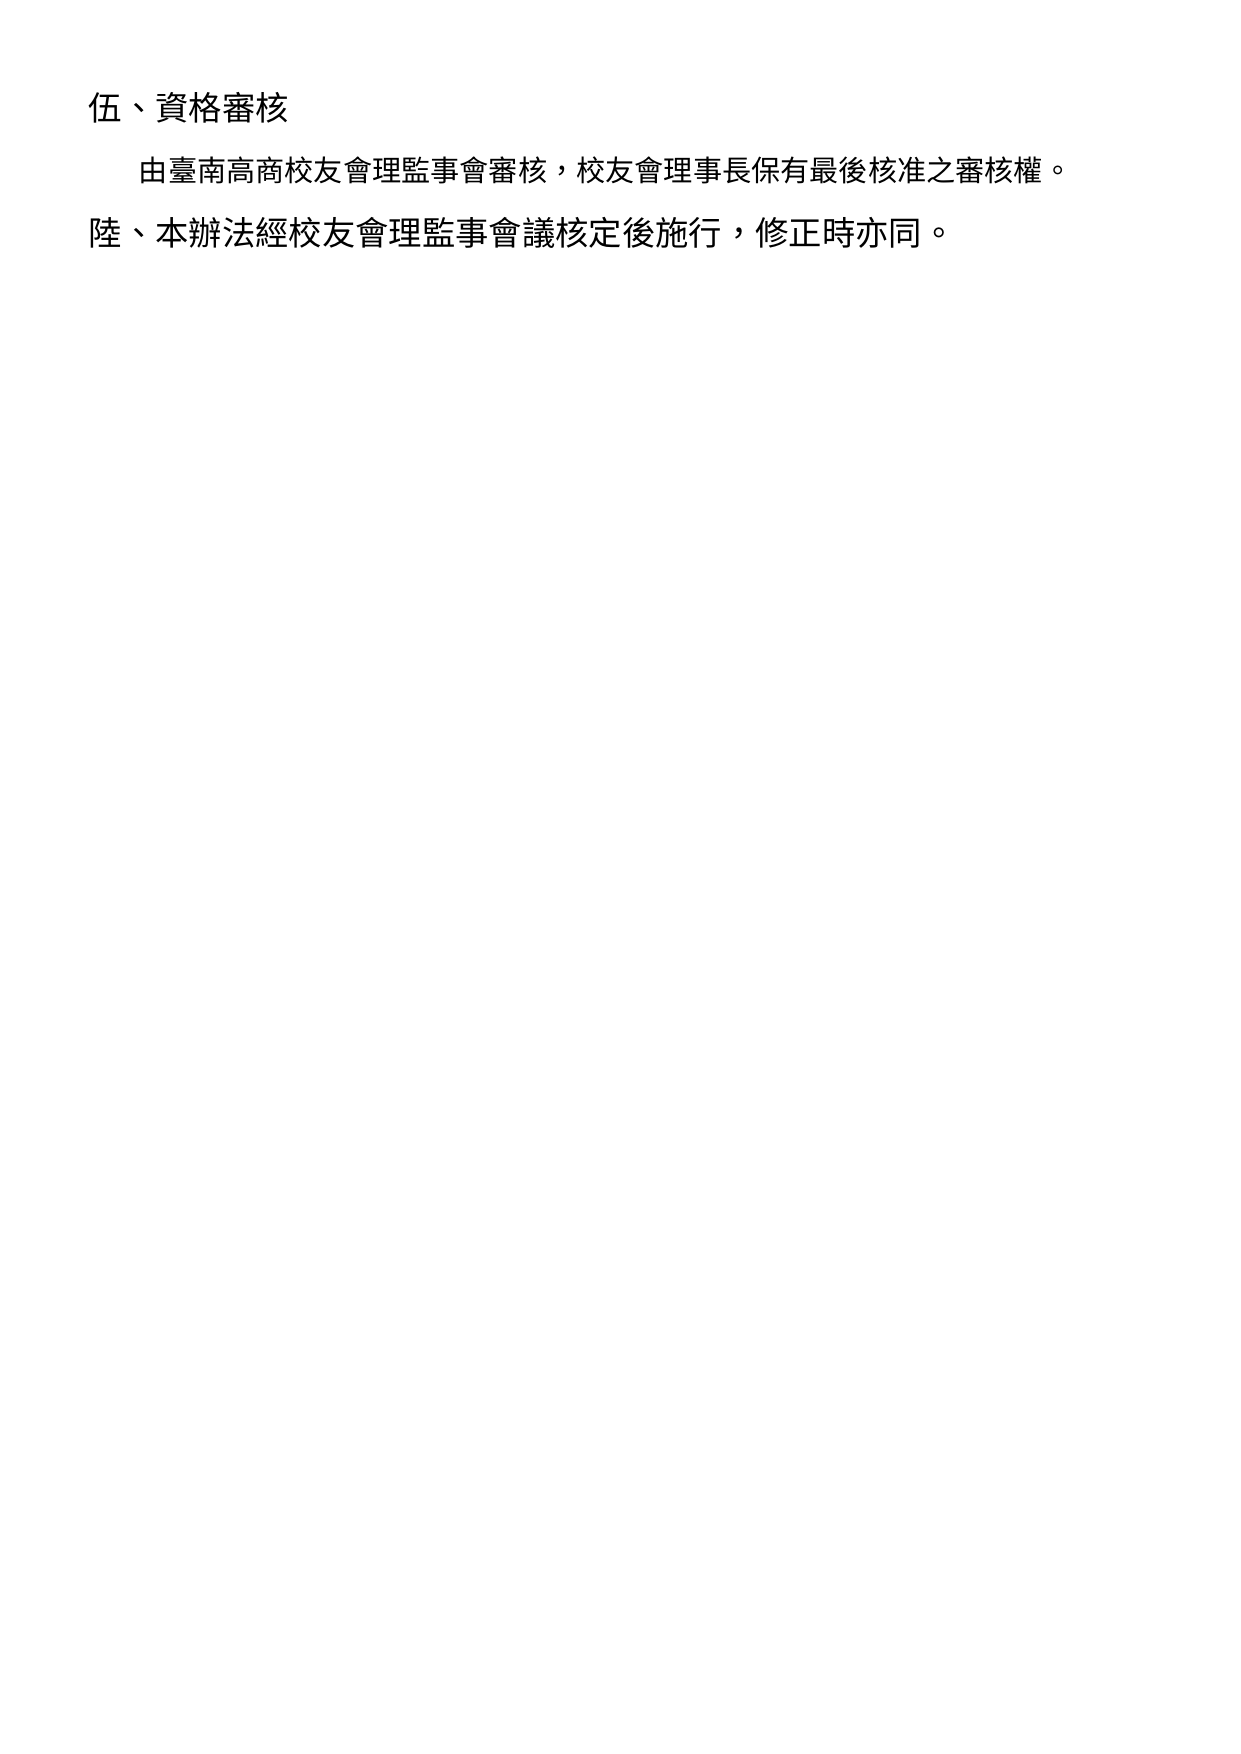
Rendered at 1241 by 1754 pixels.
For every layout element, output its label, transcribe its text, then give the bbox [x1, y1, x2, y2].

list 本辦法經校友會理監事會議核定後施行，修正時亦同。 [89, 189, 1152, 252]
list 資格審核 [89, 64, 1152, 127]
text 由臺南高商校友會理監事會審核，校友會理事長保有最後核准之審核權。 [139, 127, 1152, 189]
